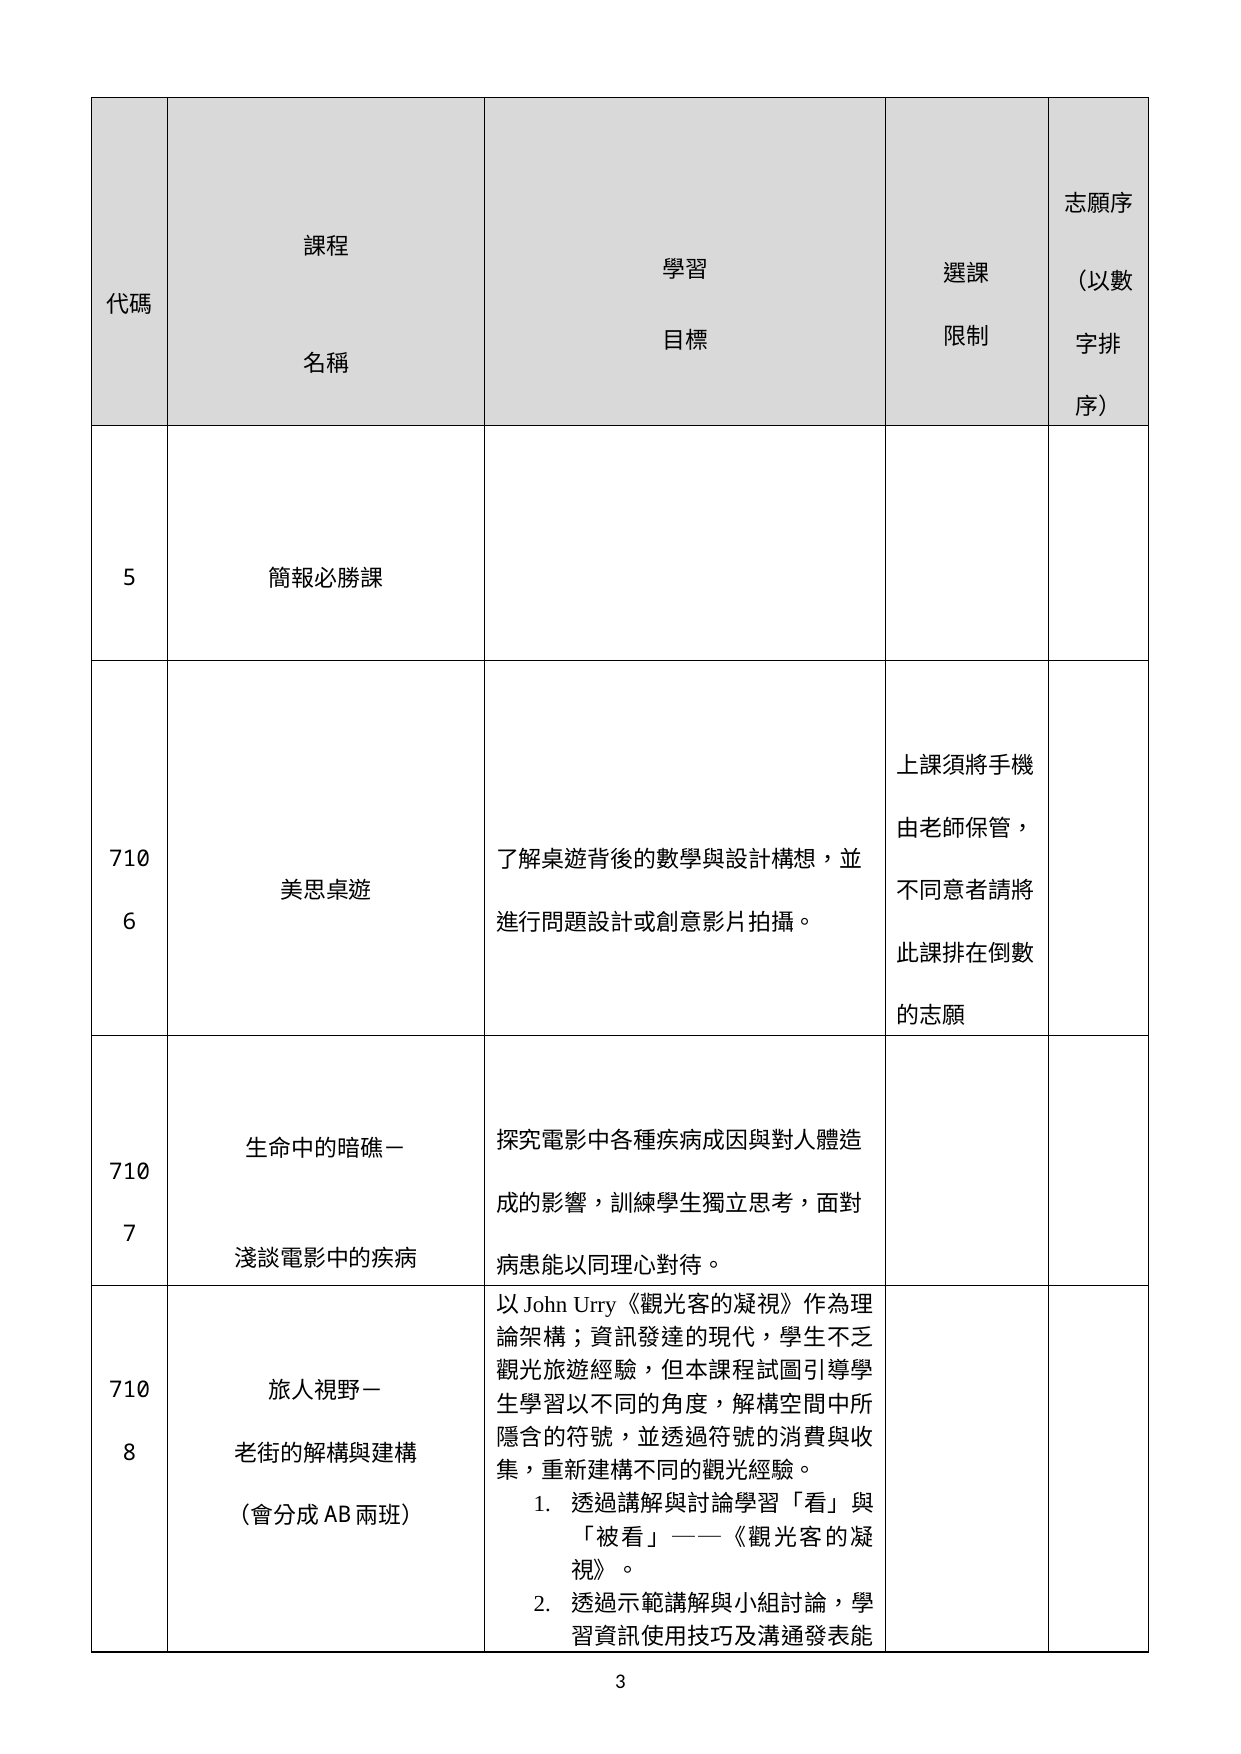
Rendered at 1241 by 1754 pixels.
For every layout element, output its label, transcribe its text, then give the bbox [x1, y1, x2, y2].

table_cell 上課須將手機由老師保管，不同意者請將 此課排在倒數的志願 [886, 661, 1048, 1035]
table_cell [1049, 1286, 1148, 1651]
table_cell 生命中的暗礁－ 淺談電影中的疾病 [168, 1036, 484, 1285]
table_cell 旅人視野－ 老街的解構與建構 （會分成AB兩班） [168, 1286, 484, 1651]
table_cell 5 [92, 426, 167, 660]
table_header 志願序 （以數字排序） [1049, 98, 1148, 425]
table_cell 7108 [92, 1286, 167, 1651]
table_cell [886, 1036, 1048, 1285]
table_cell [886, 1286, 1048, 1651]
table_cell 以John Urry《觀光客的凝視》作為理論架構；資訊發達的現代，學生不乏觀光旅遊經驗，但本課程試圖引導學生學習以不同的角度，解構空間中所隱含的符號，並透過符號的消費與收集，重新建構不同的觀光經驗。 透過講解與討論學習「看」與「被看」──《觀光客的凝視》。 透過示範講解與小組討論，學習資訊使用技巧及溝通發表能力。 透過至校外進行歷史踏察，學習多元觀察視野及實踐能力。 透過期末發表，培養蒐集資料、發現問題、分析問題、解決問題的能力，並學習尊重多元文化與價值。 [485, 1286, 885, 1651]
table_cell [1049, 661, 1148, 1035]
table_cell [1049, 426, 1148, 660]
table_cell 簡報必勝課 [168, 426, 484, 660]
table_cell 了解桌遊背後的數學與設計構想，並進行問題設計或創意影片拍攝。 [485, 661, 885, 1035]
table_header 課程 名稱 [168, 98, 484, 425]
table_cell [1049, 1036, 1148, 1285]
table_cell [485, 426, 885, 660]
table_header 選課 限制 [886, 98, 1048, 425]
table_cell 美思桌遊 [168, 661, 484, 1035]
table_header 代碼 [92, 98, 167, 425]
table_header 學習 目標 [485, 98, 885, 425]
table_cell 探究電影中各種疾病成因與對人體造成的影響，訓練學生獨立思考，面對病患能以同理心對待。 [485, 1036, 885, 1285]
table_cell 7106 [92, 661, 167, 1035]
table_cell [886, 426, 1048, 660]
table_cell 7107 [92, 1036, 167, 1285]
